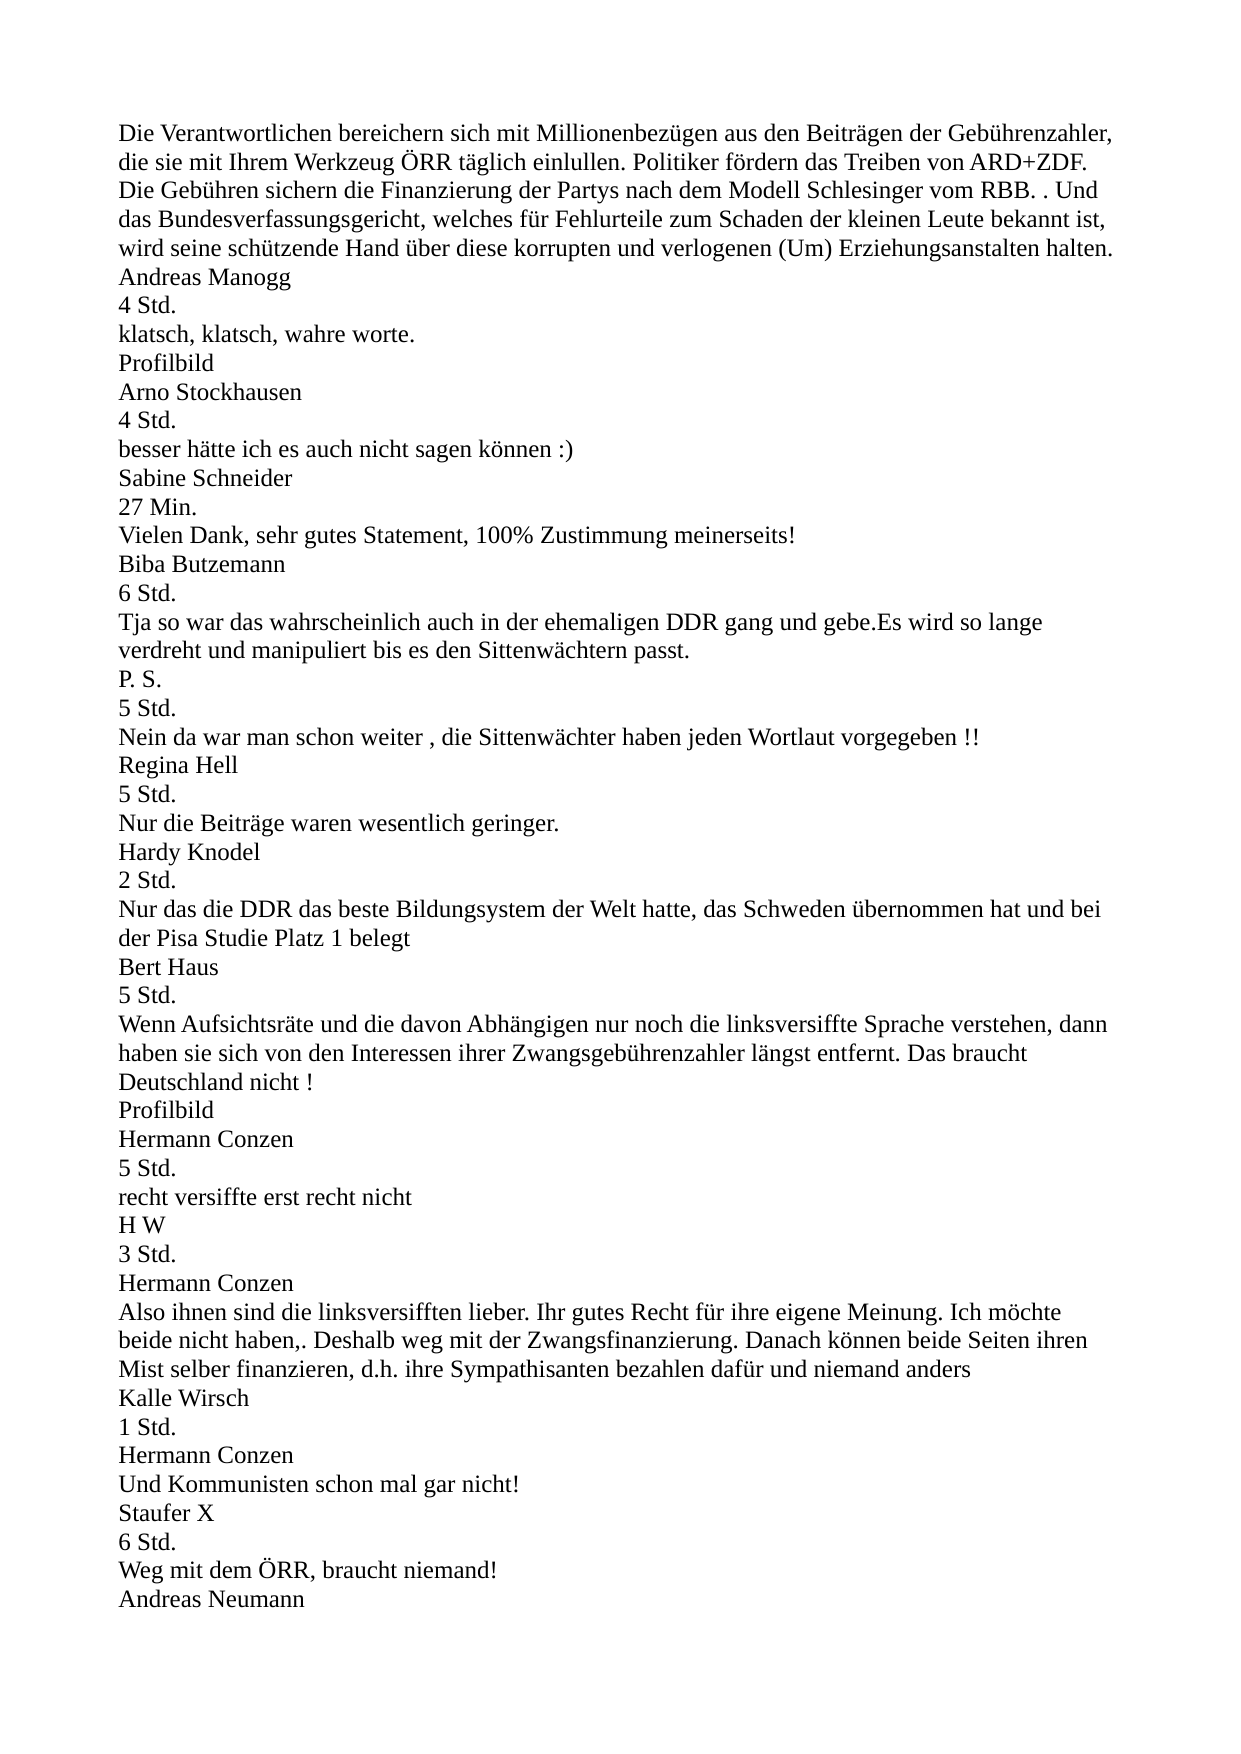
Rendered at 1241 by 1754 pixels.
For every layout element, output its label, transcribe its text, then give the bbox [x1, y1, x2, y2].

text klatsch, klatsch, wahre worte. [118, 319, 1122, 348]
text P. S. [118, 664, 1122, 693]
text Hermann Conzen [118, 1124, 1122, 1153]
text 27 Min. [118, 492, 1122, 521]
text Nur die Beiträge waren wesentlich geringer. [118, 808, 1122, 837]
text recht versiffte erst recht nicht [118, 1182, 1122, 1211]
text Nur das die DDR das beste Bildungsystem der Welt hatte, das Schweden übernommen hat und bei der Pisa Studie Platz 1 belegt [118, 894, 1122, 952]
text Profilbild [118, 1096, 1122, 1124]
text Sabine Schneider [118, 463, 1122, 492]
text Hermann Conzen [118, 1441, 1122, 1469]
text Arno Stockhausen [118, 377, 1122, 406]
text Weg mit dem ÖRR, braucht niemand! [118, 1556, 1122, 1584]
text Und Kommunisten schon mal gar nicht! [118, 1469, 1122, 1498]
text 2 Std. [118, 866, 1122, 894]
text 6 Std. [118, 578, 1122, 607]
text 3 Std. [118, 1239, 1122, 1268]
text 5 Std. [118, 1153, 1122, 1182]
text Profilbild [118, 348, 1122, 377]
text 5 Std. [118, 981, 1122, 1009]
text Staufer X [118, 1498, 1122, 1527]
text H W [118, 1211, 1122, 1239]
text 1 Std. [118, 1412, 1122, 1441]
text 6 Std. [118, 1527, 1122, 1556]
text Hermann Conzen [118, 1268, 1122, 1297]
text Andreas Neumann [118, 1584, 1122, 1613]
text Vielen Dank, sehr gutes Statement, 100% Zustimmung meinerseits! [118, 521, 1122, 549]
text Kalle Wirsch [118, 1383, 1122, 1412]
text 4 Std. [118, 406, 1122, 434]
text Bert Haus [118, 952, 1122, 981]
text 5 Std. [118, 779, 1122, 808]
text Andreas Manogg [118, 262, 1122, 291]
text Wenn Aufsichtsräte und die davon Abhängigen nur noch die linksversiffte Sprache verstehen, dann haben sie sich von den Interessen ihrer Zwangsgebührenzahler längst entfernt. Das braucht Deutschland nicht ! [118, 1009, 1122, 1096]
text Tja so war das wahrscheinlich auch in der ehemaligen DDR gang und gebe.Es wird so lange verdreht und manipuliert bis es den Sittenwächtern passt. [118, 607, 1122, 664]
text Also ihnen sind die linksversifften lieber. Ihr gutes Recht für ihre eigene Meinung. Ich möchte beide nicht haben,. Deshalb weg mit der Zwangsfinanzierung. Danach können beide Seiten ihren Mist selber finanzieren, d.h. ihre Sympathisanten bezahlen dafür und niemand anders [118, 1297, 1122, 1383]
text 5 Std. [118, 693, 1122, 722]
text Nein da war man schon weiter , die Sittenwächter haben jeden Wortlaut vorgegeben !! [118, 722, 1122, 751]
text Biba Butzemann [118, 549, 1122, 578]
text Hardy Knodel [118, 837, 1122, 866]
text Regina Hell [118, 751, 1122, 779]
text 4 Std. [118, 291, 1122, 319]
text Die Verantwortlichen bereichern sich mit Millionenbezügen aus den Beiträgen der Gebührenzahler, die sie mit Ihrem Werkzeug ÖRR täglich einlullen. Politiker fördern das Treiben von ARD+ZDF. Die Gebühren sichern die Finanzierung der Partys nach dem Modell Schlesinger vom RBB. . Und das Bundesverfassungsgericht, welches für Fehlurteile zum Schaden der kleinen Leute bekannt ist, wird seine schützende Hand über diese korrupten und verlogenen (Um) Erziehungsanstalten halten. [118, 118, 1122, 262]
text besser hätte ich es auch nicht sagen können :) [118, 434, 1122, 463]
